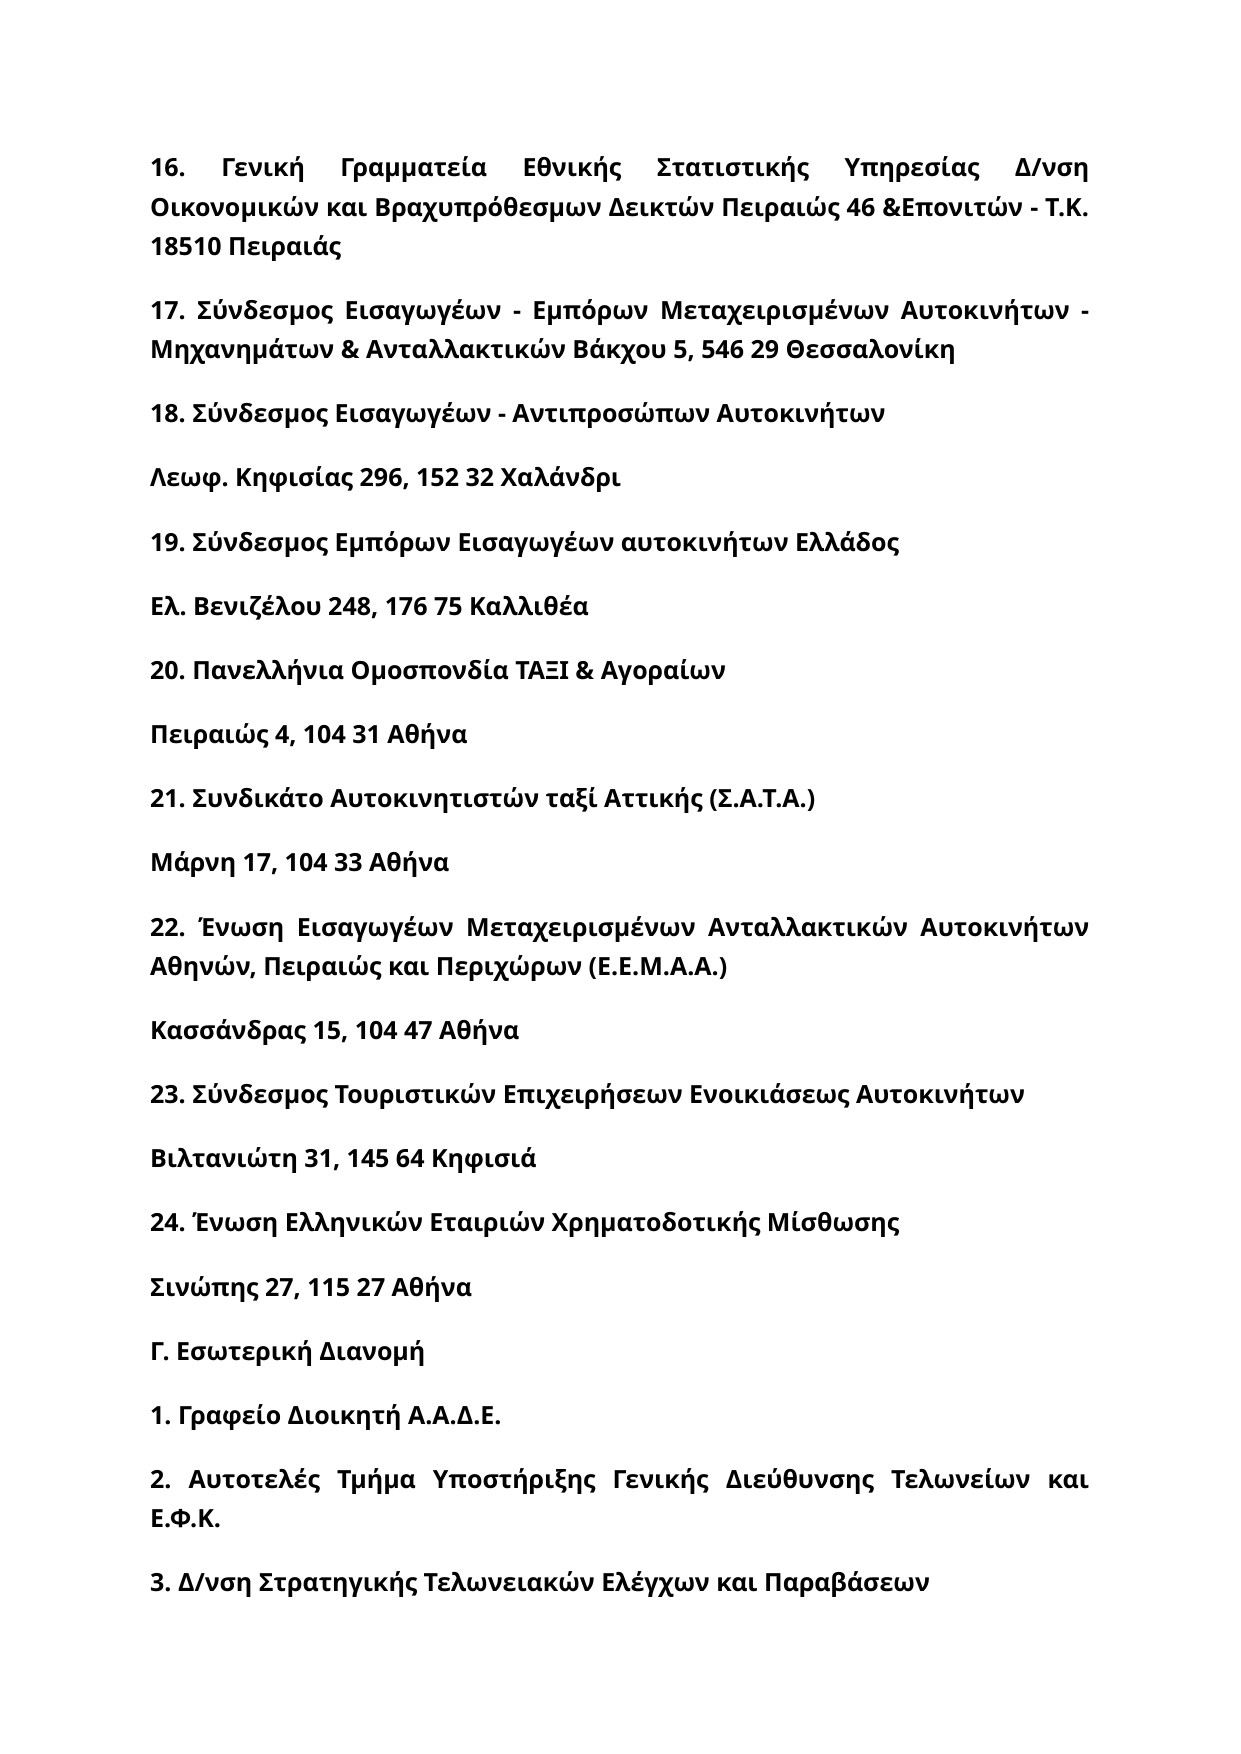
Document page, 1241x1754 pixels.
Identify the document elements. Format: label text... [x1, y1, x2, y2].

text 22. Ένωση Εισαγωγέων Μεταχειρισμένων Ανταλλακτικών Αυτοκινήτων Αθηνών, Πειραιώς και Περιχώρων (Ε.Ε.Μ.Α.Α.) [150, 909, 1090, 982]
text Πειραιώς 4, 104 31 Αθήνα [150, 717, 1090, 751]
text Σινώπης 27, 115 27 Αθήνα [150, 1269, 1090, 1303]
text Κασσάνδρας 15, 104 47 Αθήνα [150, 1012, 1090, 1047]
text 2. Αυτοτελές Τμήμα Υποστήριξης Γενικής Διεύθυνσης Τελωνείων και Ε.Φ.Κ. [150, 1462, 1090, 1535]
text 1. Γραφείο Διοικητή Α.Α.Δ.Ε. [150, 1397, 1090, 1432]
text Ελ. Βενιζέλου 248, 176 75 Καλλιθέα [150, 588, 1090, 622]
text Λεωφ. Κηφισίας 296, 152 32 Χαλάνδρι [150, 460, 1090, 494]
text 24. Ένωση Ελληνικών Εταιριών Χρηματοδοτικής Μίσθωσης [150, 1205, 1090, 1239]
text 23. Σύνδεσμος Τουριστικών Επιχειρήσεων Ενοικιάσεως Αυτοκινήτων [150, 1077, 1090, 1111]
text Μάρνη 17, 104 33 Αθήνα [150, 845, 1090, 879]
text Γ. Εσωτερική Διανομή [150, 1333, 1090, 1367]
text 3. Δ/νση Στρατηγικής Τελωνειακών Ελέγχων και Παραβάσεων [150, 1565, 1090, 1599]
text 21. Συνδικάτο Αυτοκινητιστών ταξί Αττικής (Σ.Α.Τ.Α.) [150, 781, 1090, 815]
text 16. Γενική Γραμματεία Εθνικής Στατιστικής Υπηρεσίας Δ/νση Οικονομικών και Βραχυπρόθεσμων Δεικτών Πειραιώς 46 &Επονιτών - Τ.Κ. 18510 Πειραιάς [150, 150, 1090, 262]
text 19. Σύνδεσμος Εμπόρων Εισαγωγέων αυτοκινήτων Ελλάδος [150, 524, 1090, 558]
text Βιλτανιώτη 31, 145 64 Κηφισιά [150, 1141, 1090, 1175]
text 18. Σύνδεσμος Εισαγωγέων - Αντιπροσώπων Αυτοκινήτων [150, 396, 1090, 430]
text 20. Πανελλήνια Ομοσπονδία ΤΑΞΙ & Αγοραίων [150, 652, 1090, 687]
text 17. Σύνδεσμος Εισαγωγέων - Εμπόρων Μεταχειρισμένων Αυτοκινήτων - Μηχανημάτων & Ανταλλακτικών Βάκχου 5, 546 29 Θεσσαλονίκη [150, 292, 1090, 366]
